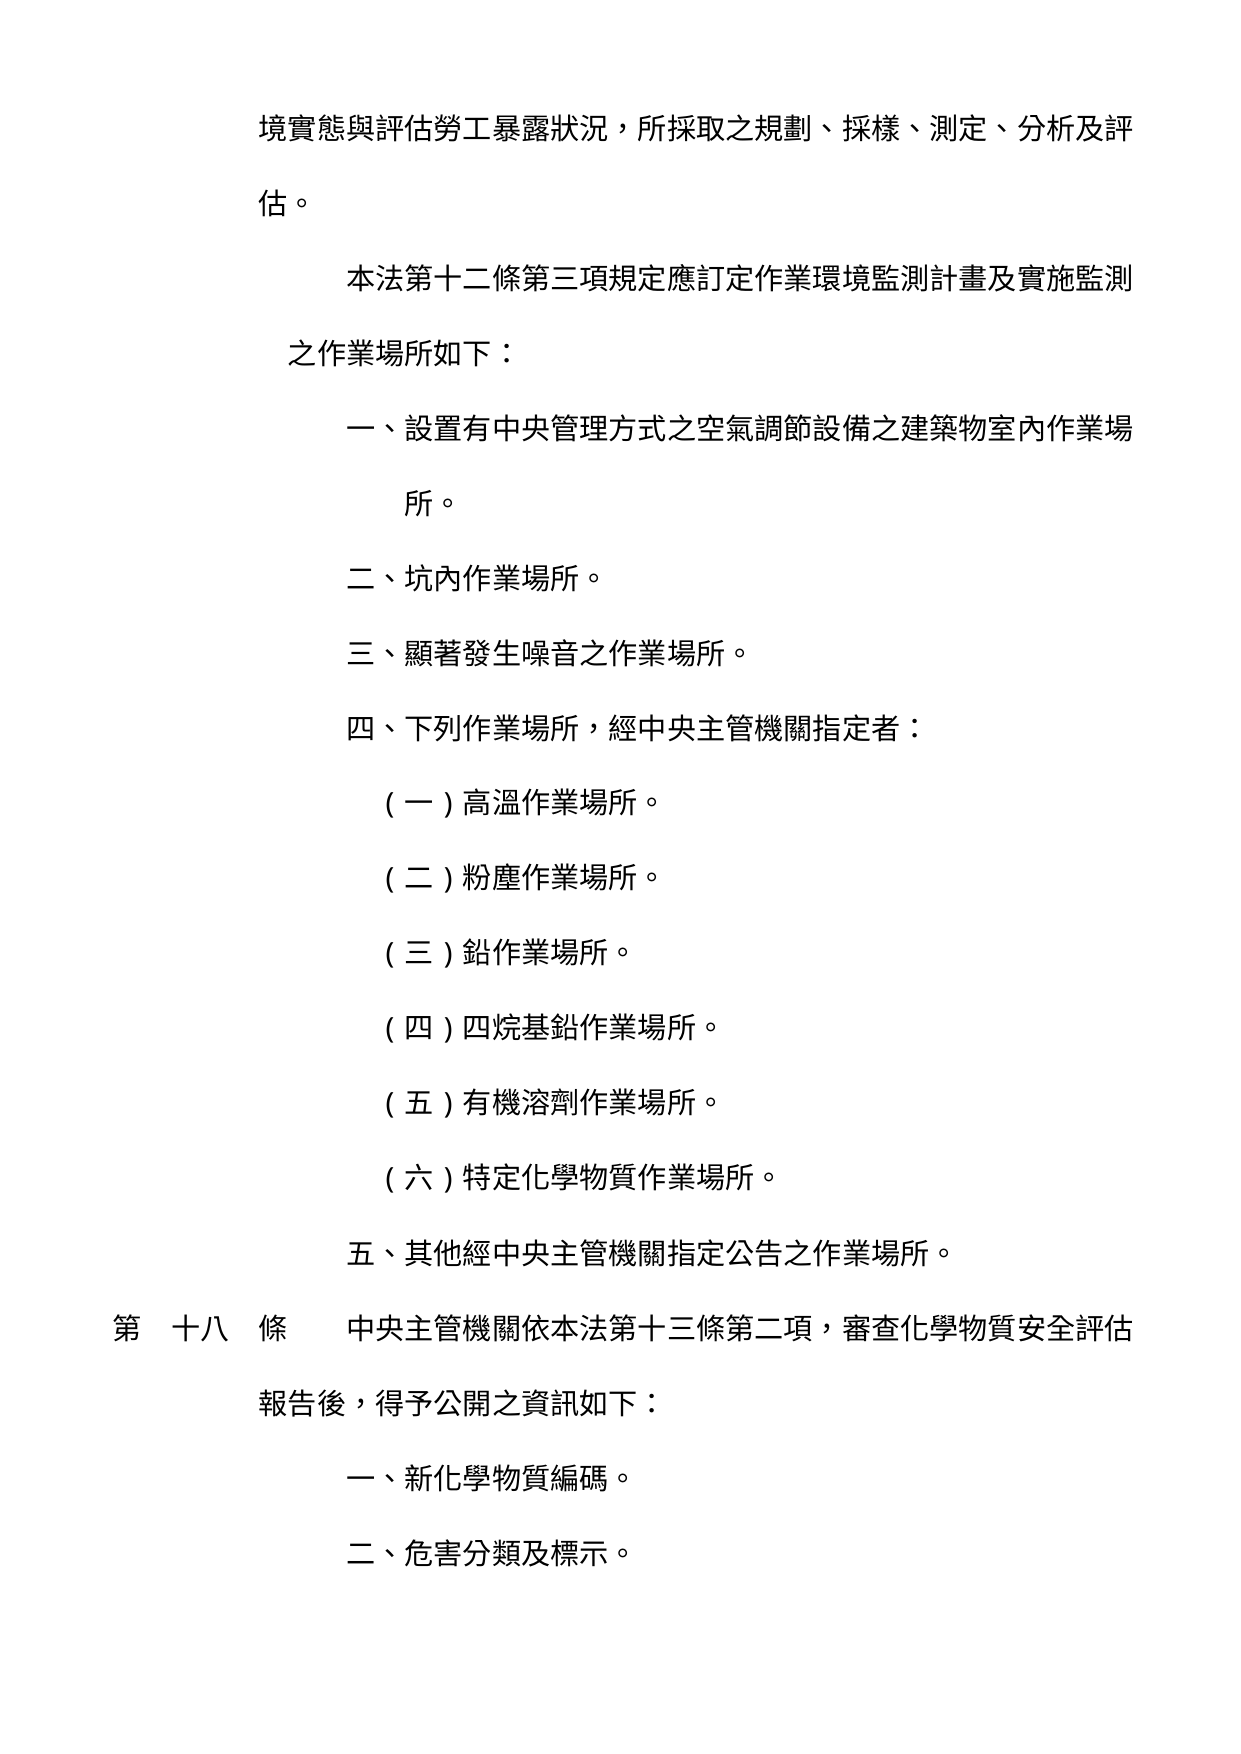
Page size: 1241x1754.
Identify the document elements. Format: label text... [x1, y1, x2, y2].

text 二、危害分類及標示。 [320, 1514, 1133, 1589]
text 四、下列作業場所，經中央主管機關指定者： [320, 689, 1133, 764]
text (三)鉛作業場所。 [349, 914, 1133, 989]
text (六)特定化學物質作業場所。 [349, 1139, 1133, 1214]
text (二)粉塵作業場所。 [349, 839, 1133, 914]
text 第 十八 條 中央主管機關依本法第十三條第二項，審查化學物質安全評估報告後，得予公開之資訊如下： [113, 1289, 1133, 1439]
text 二、坑內作業場所。 [320, 539, 1133, 614]
text 一、設置有中央管理方式之空氣調節設備之建築物室內作業場所。 [320, 389, 1133, 539]
text 境實態與評估勞工暴露狀況，所採取之規劃、採樣、測定、分析及評估。 [113, 89, 1133, 239]
text 五、其他經中央主管機關指定公告之作業場所。 [320, 1214, 1133, 1289]
text (四)四烷基鉛作業場所。 [349, 989, 1133, 1064]
text 三、顯著發生噪音之作業場所。 [320, 614, 1133, 689]
text (一)高溫作業場所。 [349, 764, 1133, 839]
text 本法第十二條第三項規定應訂定作業環境監測計畫及實施監測之作業場所如下： [260, 239, 1133, 389]
text (五)有機溶劑作業場所。 [349, 1064, 1133, 1139]
text 一、新化學物質編碼。 [320, 1439, 1133, 1514]
